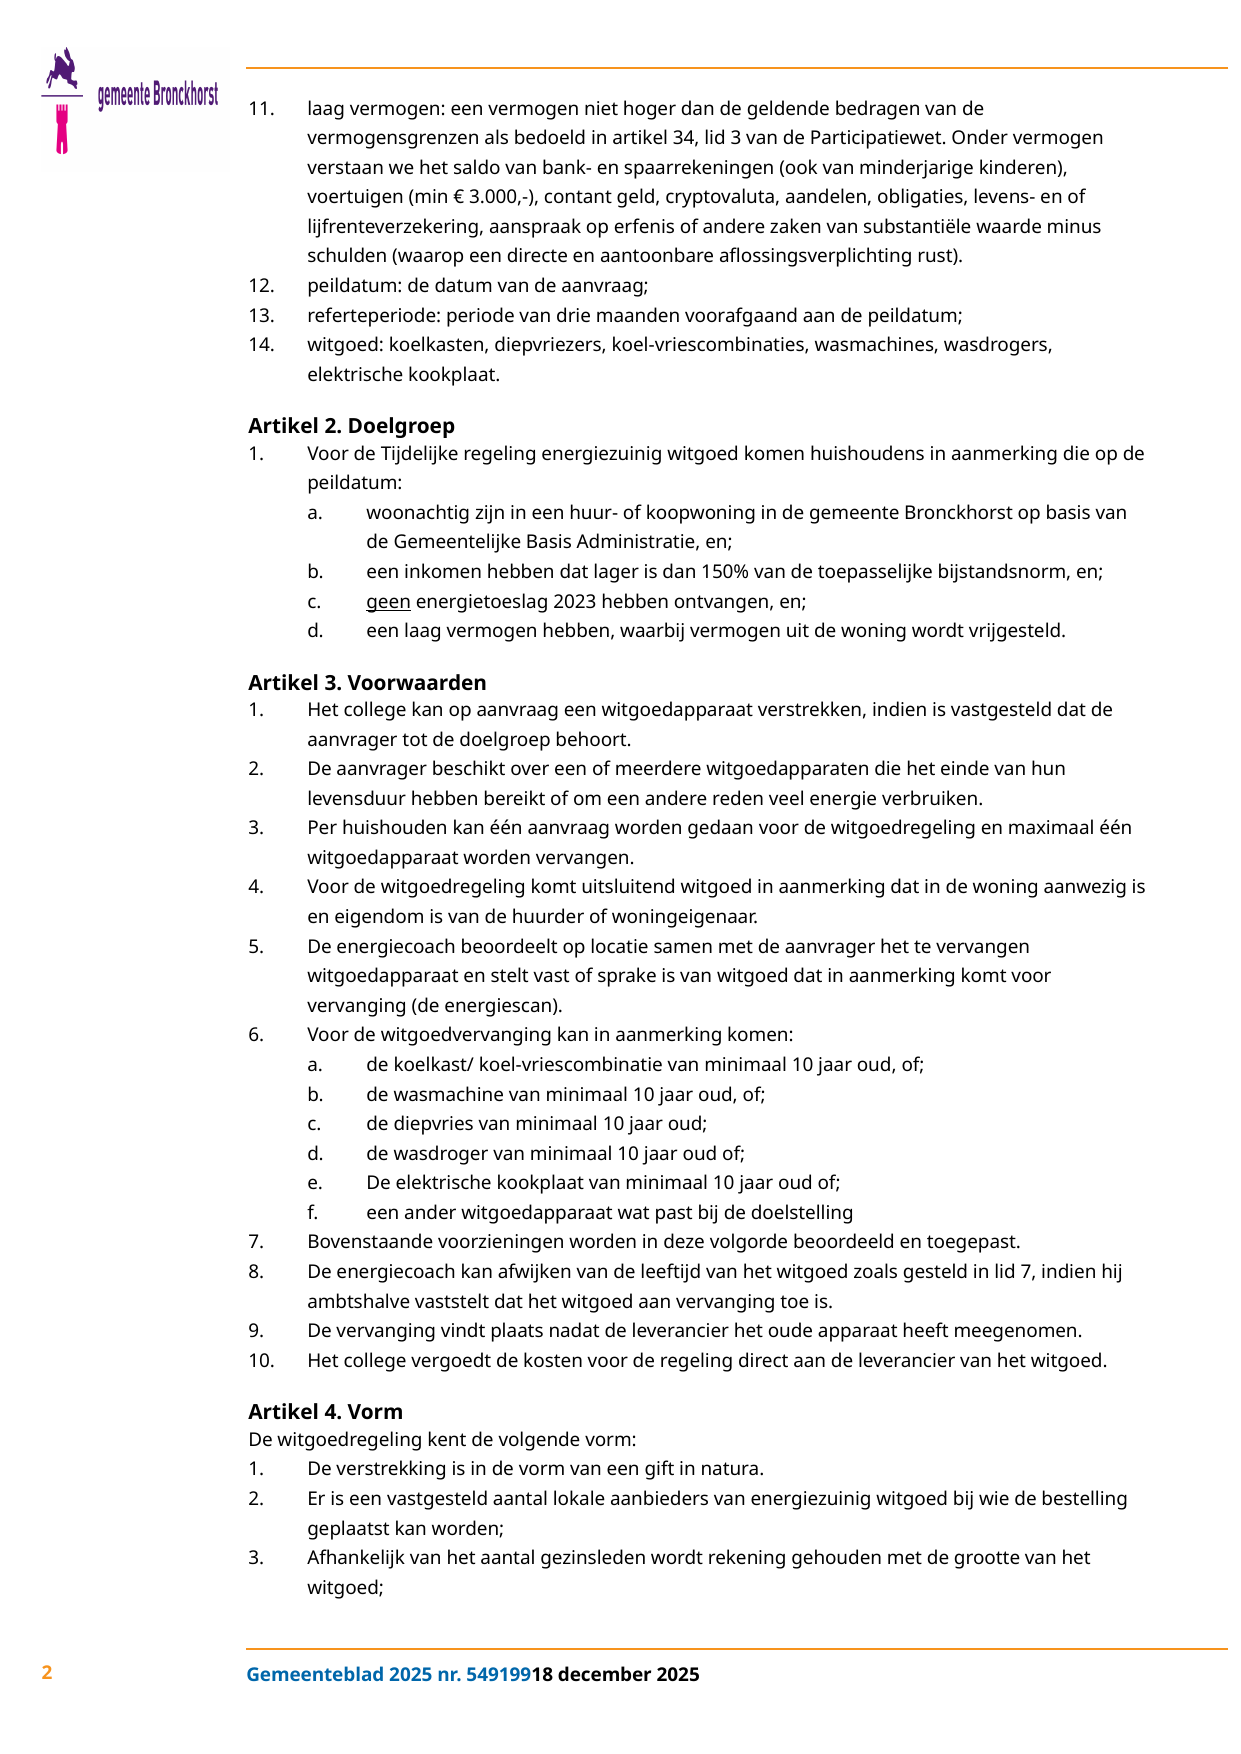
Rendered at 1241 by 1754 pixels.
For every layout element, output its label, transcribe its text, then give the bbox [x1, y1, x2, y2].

list Voor de witgoedvervanging kan in aanmerking komen: [248, 1022, 1152, 1047]
list Per huishouden kan één aanvraag worden gedaan voor de witgoedregeling en maximaal één witgoedapparaat worden vervangen. [248, 814, 1152, 870]
list een ander witgoedapparaat wat past bij de doelstelling [307, 1199, 1152, 1225]
list peildatum: de datum van de aanvraag; [248, 272, 1152, 298]
list de wasmachine van minimaal 10 jaar oud, of; [307, 1081, 1152, 1107]
text Artikel 3. Voorwaarden [248, 668, 1152, 696]
list geen energietoeslag 2023 hebben ontvangen, en; [307, 588, 1152, 613]
list Er is een vastgesteld aantal lokale aanbieders van energiezuinig witgoed bij wie de bestelling geplaatst kan worden; [248, 1485, 1152, 1540]
list De vervanging vindt plaats nadat de leverancier het oude apparaat heeft meegenomen. [248, 1317, 1152, 1343]
list laag vermogen: een vermogen niet hoger dan de geldende bedragen van de vermogensgrenzen als bedoeld in artikel 34, lid 3 van de Participatiewet. Onder vermogen verstaan we het saldo van bank- en spaarrekeningen (ook van minderjarige kinderen), voertuigen (min € 3.000,-), contant geld, cryptovaluta, aandelen, obligaties, levens- en of lijfrenteverzekering, aanspraak op erfenis of andere zaken van substantiële waarde minus schulden (waarop een directe en aantoonbare aflossingsverplichting rust). [248, 95, 1152, 268]
list referteperiode: periode van drie maanden voorafgaand aan de peildatum; [248, 302, 1152, 328]
list de koelkast/ koel-vriescombinatie van minimaal 10 jaar oud, of; [307, 1051, 1152, 1077]
list De elektrische kookplaat van minimaal 10 jaar oud of; [307, 1169, 1152, 1195]
text De witgoedregeling kent de volgende vorm: [248, 1426, 1152, 1452]
list Bovenstaande voorzieningen worden in deze volgorde beoordeeld en toegepast. [248, 1229, 1152, 1254]
list De verstrekking is in de vorm van een gift in natura. [248, 1456, 1152, 1481]
list de diepvries van minimaal 10 jaar oud; [307, 1110, 1152, 1136]
list woonachtig zijn in een huur- of koopwoning in de gemeente Bronckhorst op basis van de Gemeentelijke Basis Administratie, en; [307, 499, 1152, 554]
list witgoed: koelkasten, diepvriezers, koel-vriescombinaties, wasmachines, wasdrogers, elektrische kookplaat. [248, 331, 1152, 387]
list De energiecoach kan afwijken van de leeftijd van het witgoed zoals gesteld in lid 7, indien hij ambtshalve vaststelt dat het witgoed aan vervanging toe is. [248, 1258, 1152, 1314]
list Afhankelijk van het aantal gezinsleden wordt rekening gehouden met de grootte van het witgoed; [248, 1544, 1152, 1599]
picture [41, 47, 231, 172]
list Het college kan op aanvraag een witgoedapparaat verstrekken, indien is vastgesteld dat de aanvrager tot de doelgroep behoort. [248, 696, 1152, 752]
list een laag vermogen hebben, waarbij vermogen uit de woning wordt vrijgesteld. [307, 617, 1152, 643]
text Artikel 2. Doelgroep [248, 411, 1152, 440]
list Voor de Tijdelijke regeling energiezuinig witgoed komen huishoudens in aanmerking die op de peildatum: [248, 440, 1152, 495]
list de wasdroger van minimaal 10 jaar oud of; [307, 1140, 1152, 1166]
list Het college vergoedt de kosten voor de regeling direct aan de leverancier van het witgoed. [248, 1347, 1152, 1373]
text Artikel 4. Vorm [248, 1397, 1152, 1426]
list De aanvrager beschikt over een of meerdere witgoedapparaten die het einde van hun levensduur hebben bereikt of om een andere reden veel energie verbruiken. [248, 755, 1152, 811]
list een inkomen hebben dat lager is dan 150% van de toepasselijke bijstandsnorm, en; [307, 558, 1152, 584]
list Voor de witgoedregeling komt uitsluitend witgoed in aanmerking dat in de woning aanwezig is en eigendom is van de huurder of woningeigenaar. [248, 874, 1152, 929]
list De energiecoach beoordeelt op locatie samen met de aanvrager het te vervangen witgoedapparaat en stelt vast of sprake is van witgoed dat in aanmerking komt voor vervanging (de energiescan). [248, 933, 1152, 1018]
